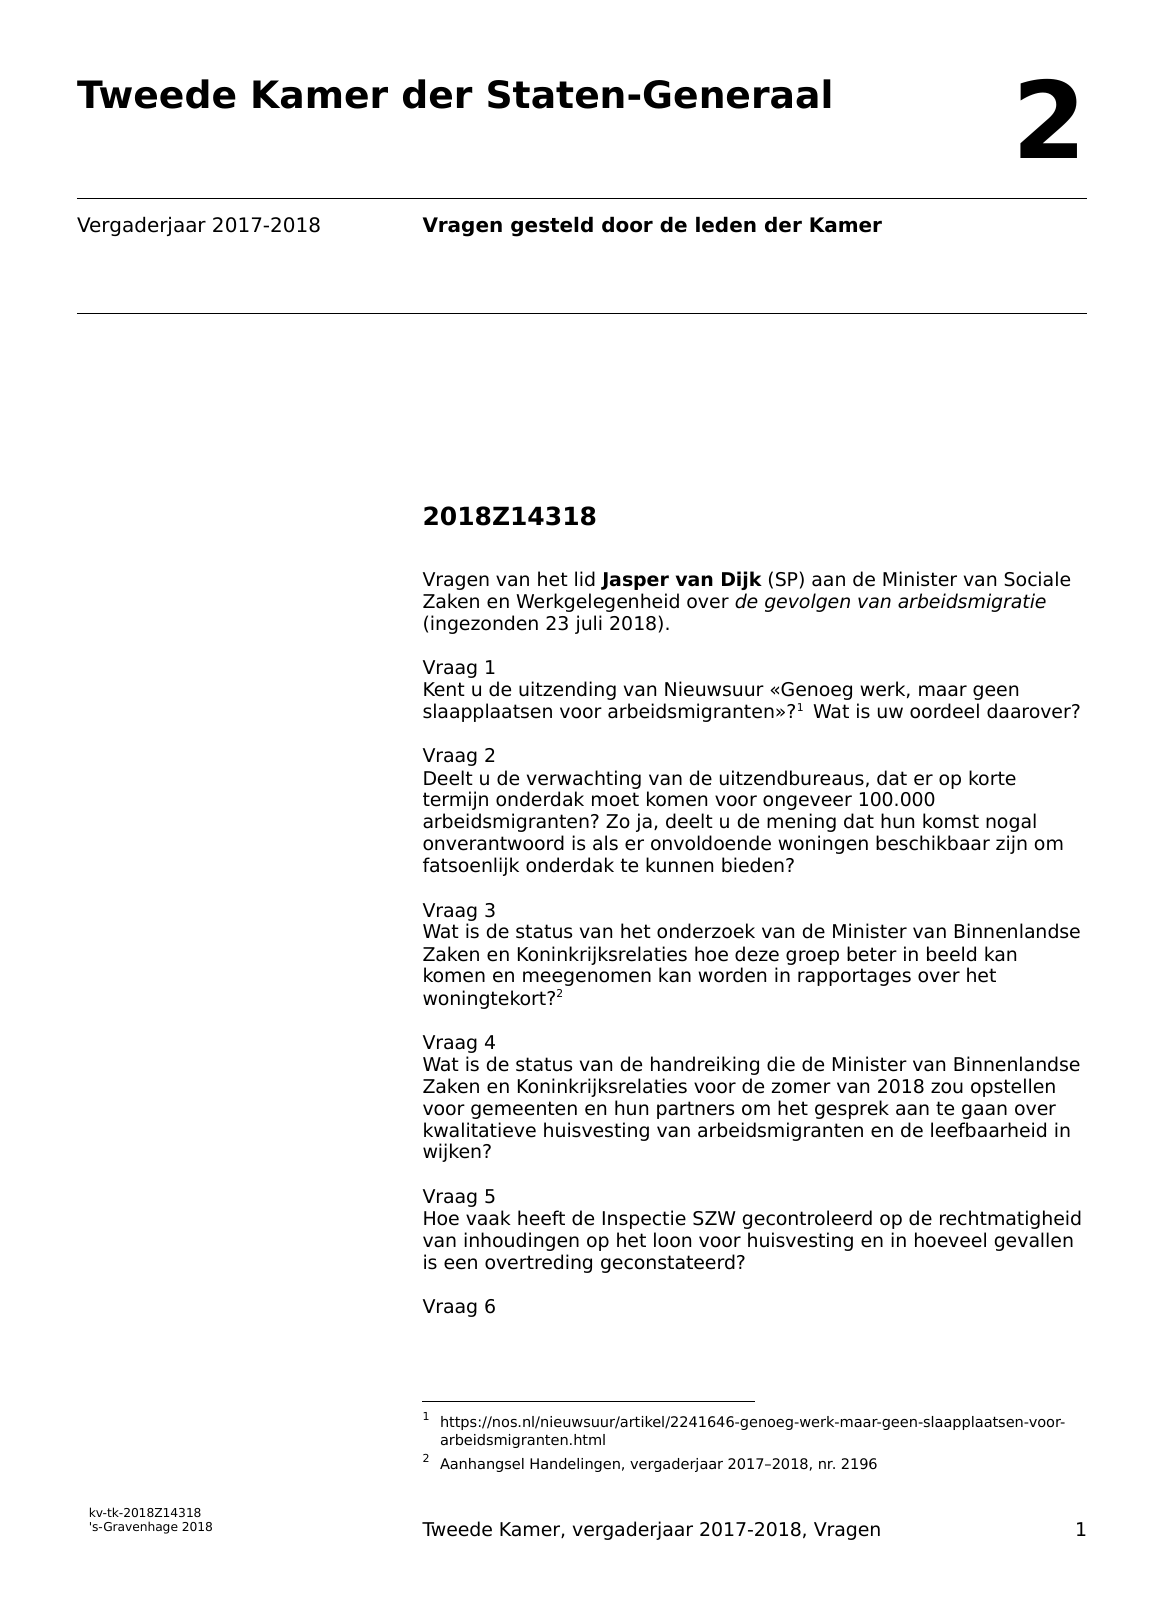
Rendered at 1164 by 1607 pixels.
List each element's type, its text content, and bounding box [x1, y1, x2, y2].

text Deelt u de verwachting van de uitzendbureaus, dat er op korte termijn onderdak moet komen voor ongeveer 100.000 arbeidsmigranten? Zo ja, deelt u de mening dat hun komst nogal onverantwoord is als er onvoldoende woningen beschikbaar zijn om fatsoenlijk onderdak te kunnen bieden? [422, 767, 1087, 877]
text Wat is de status van de handreiking die de Minister van Binnenlandse Zaken en Koninkrijksrelaties voor de zomer van 2018 zou opstellen voor gemeenten en hun partners om het gesprek aan te gaan over kwalitatieve huisvesting van arbeidsmigranten en de leefbaarheid in wijken? [422, 1053, 1087, 1163]
table_cell Vragen gesteld door de leden der Kamer [422, 199, 1087, 313]
text Vraag 6 [422, 1296, 1087, 1318]
text Kent u de uitzending van Nieuwsuur «Genoeg werk, maar geen slaapplaatsen voor arbeidsmigranten»? Wat is uw oordeel daarover? [422, 679, 1087, 723]
text Hoe vaak heeft de Inspectie SZW gecontroleerd op de rechtmatigheid van inhoudingen op het loon voor huisvesting en in hoeveel gevallen is een overtreding geconstateerd? [422, 1208, 1087, 1273]
text Wat is de status van het onderzoek van de Minister van Binnenlandse Zaken en Koninkrijksrelaties hoe deze groep beter in beeld kan komen en meegenomen kan worden in rapportages over het woningtekort? [422, 921, 1087, 1009]
text https://nos.nl/nieuwsuur/artikel/2241646-genoeg-werk-maar-geen-slaapplaatsen-voor-arbeidsmigranten.html [422, 1410, 1087, 1449]
text Vraag 1 [422, 657, 1087, 679]
text kv-tk-2018Z14318 [88, 1506, 323, 1520]
table_header 2 [886, 59, 1087, 198]
text Vraag 5 [422, 1186, 1087, 1208]
text Vraag 2 [422, 745, 1087, 767]
text Vraag 4 [422, 1032, 1087, 1053]
text 's-Gravenhage 2018 [88, 1520, 323, 1534]
text Aanhangsel Handelingen, vergaderjaar 2017–2018, nr. 2196 [422, 1452, 1087, 1474]
table_header Tweede Kamer der Staten-Generaal [77, 59, 886, 198]
text Vraag 3 [422, 899, 1087, 921]
text 2018Z14318 [422, 502, 1087, 531]
table_cell Vergaderjaar 2017-2018 [77, 199, 422, 313]
text Vragen van het lid Jasper van Dijk (SP) aan de Minister van Sociale Zaken en Werkgelegenheid over de gevolgen van arbeidsmigratie (ingezonden 23 juli 2018). [422, 569, 1087, 635]
